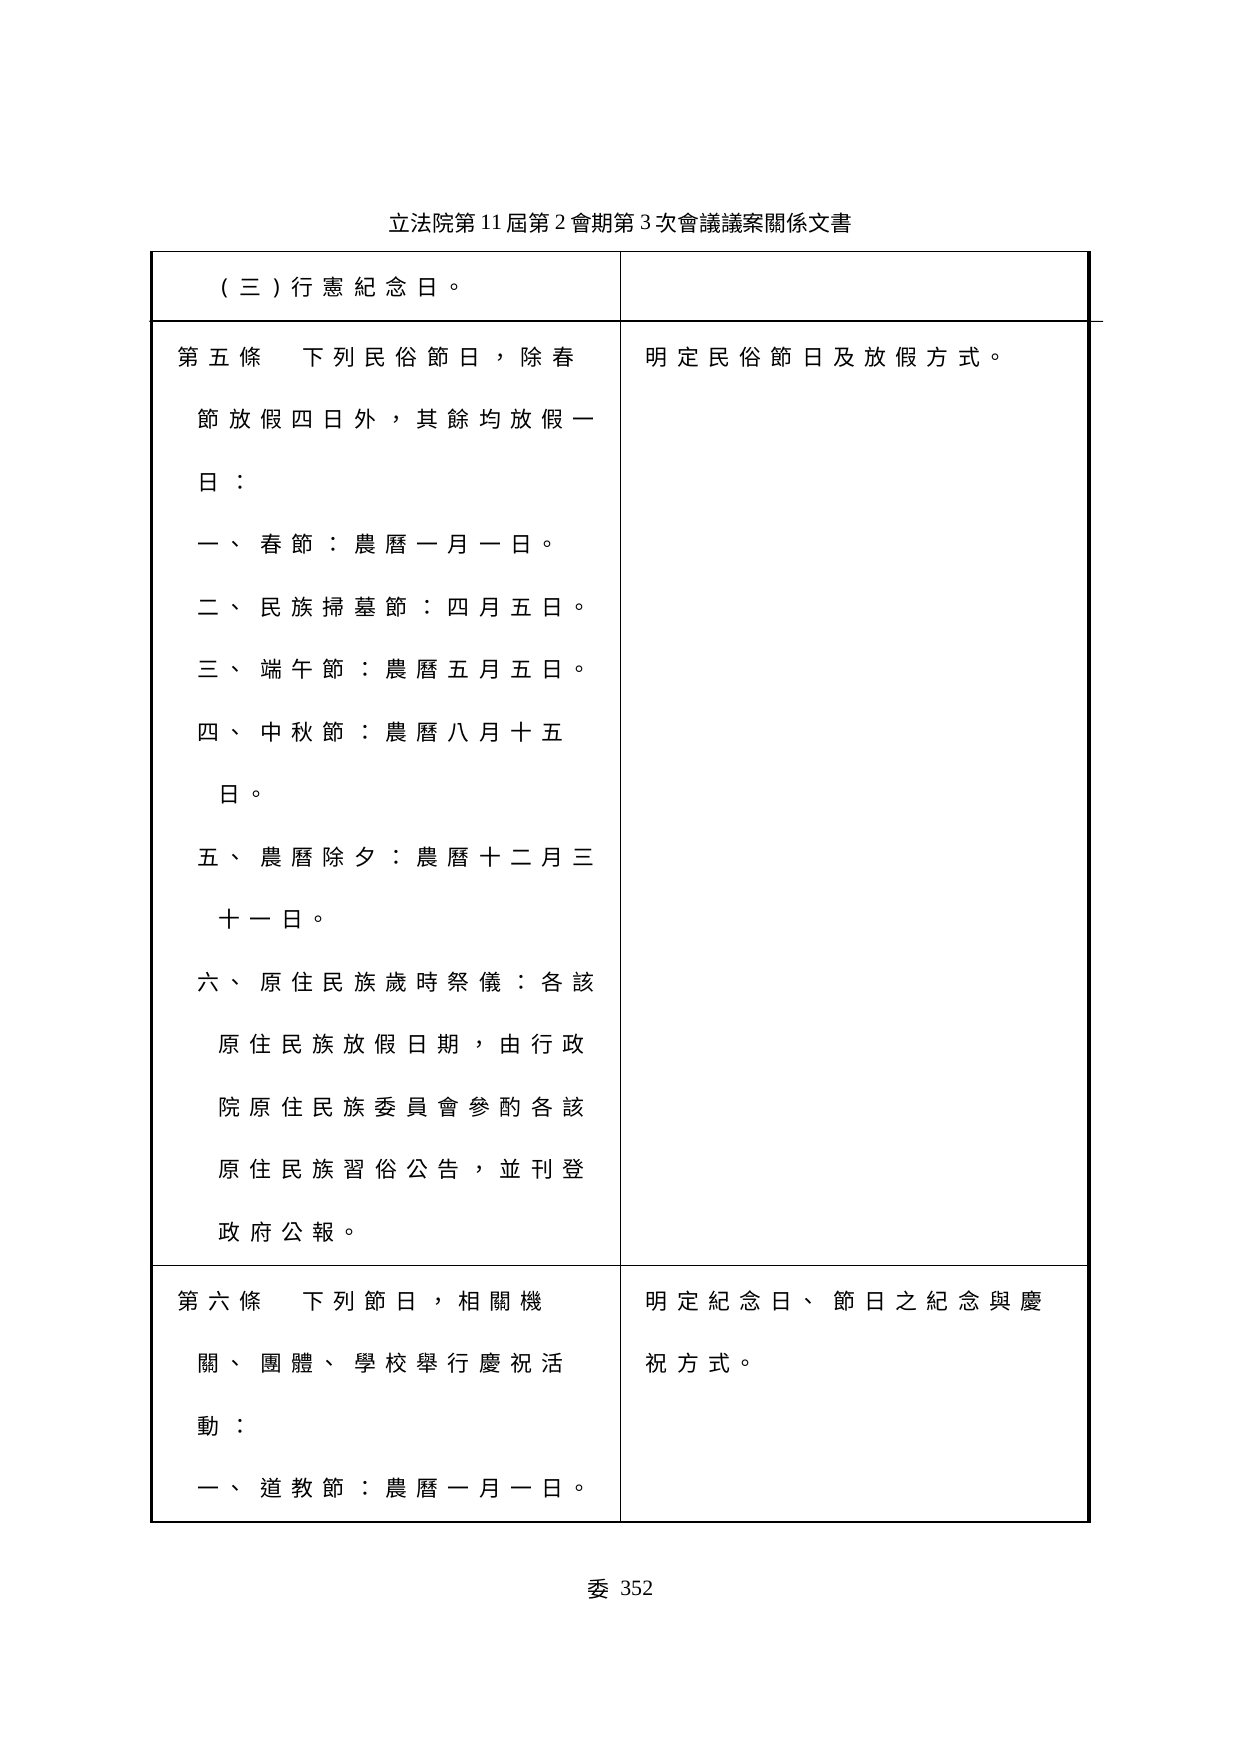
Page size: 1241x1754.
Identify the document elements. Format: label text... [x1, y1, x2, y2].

table_cell 明定紀念日、節日之紀念與慶祝方式。 [621, 1266, 1087, 1521]
table_cell [621, 252, 1087, 320]
table_cell 明定民俗節日及放假方式。 [621, 322, 1087, 1264]
table_cell 第五條 下列民俗節日，除春節放假四日外，其餘均放假一日： 一、春節：農曆一月一日。 二、民族掃墓節：四月五日。 三、端午節：農曆五月五日。 四、中秋節：農曆八月十五日。 五、農曆除夕：農曆十二月三十一日。 六、原住民族歲時祭儀：各該原住民族放假日期，由行政院原住民族委員會參酌各該原住民族習俗公告，並刊登政府公報。 [153, 322, 620, 1264]
table_cell 第四條 前條各紀念日放假依下列規定辦理： 一、中華民國開國紀念日、國慶日：中央及地方政府分別舉行紀念活動，各機關、團體、學校亦得分別舉行紀念活動，放假一日。 二、和平紀念日：由有關機關、團體舉行紀念活動，放假一日。 三、國父逝世紀念日：在植樹節植樹紀念。 四、反侵略日、解嚴紀念日、臺灣聯合國日：由有關機關、團體舉行紀念活動。 五、革命先烈紀念日：中央及地方政府分別春祭國殤。 六、佛陀誕辰紀念日：由有關機關、團體舉行紀念活動。 七、下列各紀念日，中央及地方政府分別舉行紀念活動，各機關、團體、學校亦得分別舉行紀念活動： (一)孔子誕辰紀念日。 (二)國父誕辰紀念日。 (三)行憲紀念日。 [153, 252, 620, 320]
table_cell 第六條 下列節日，相關機關、團體、學校舉行慶祝活動： 一、道教節：農曆一月一日。 [153, 1266, 620, 1521]
